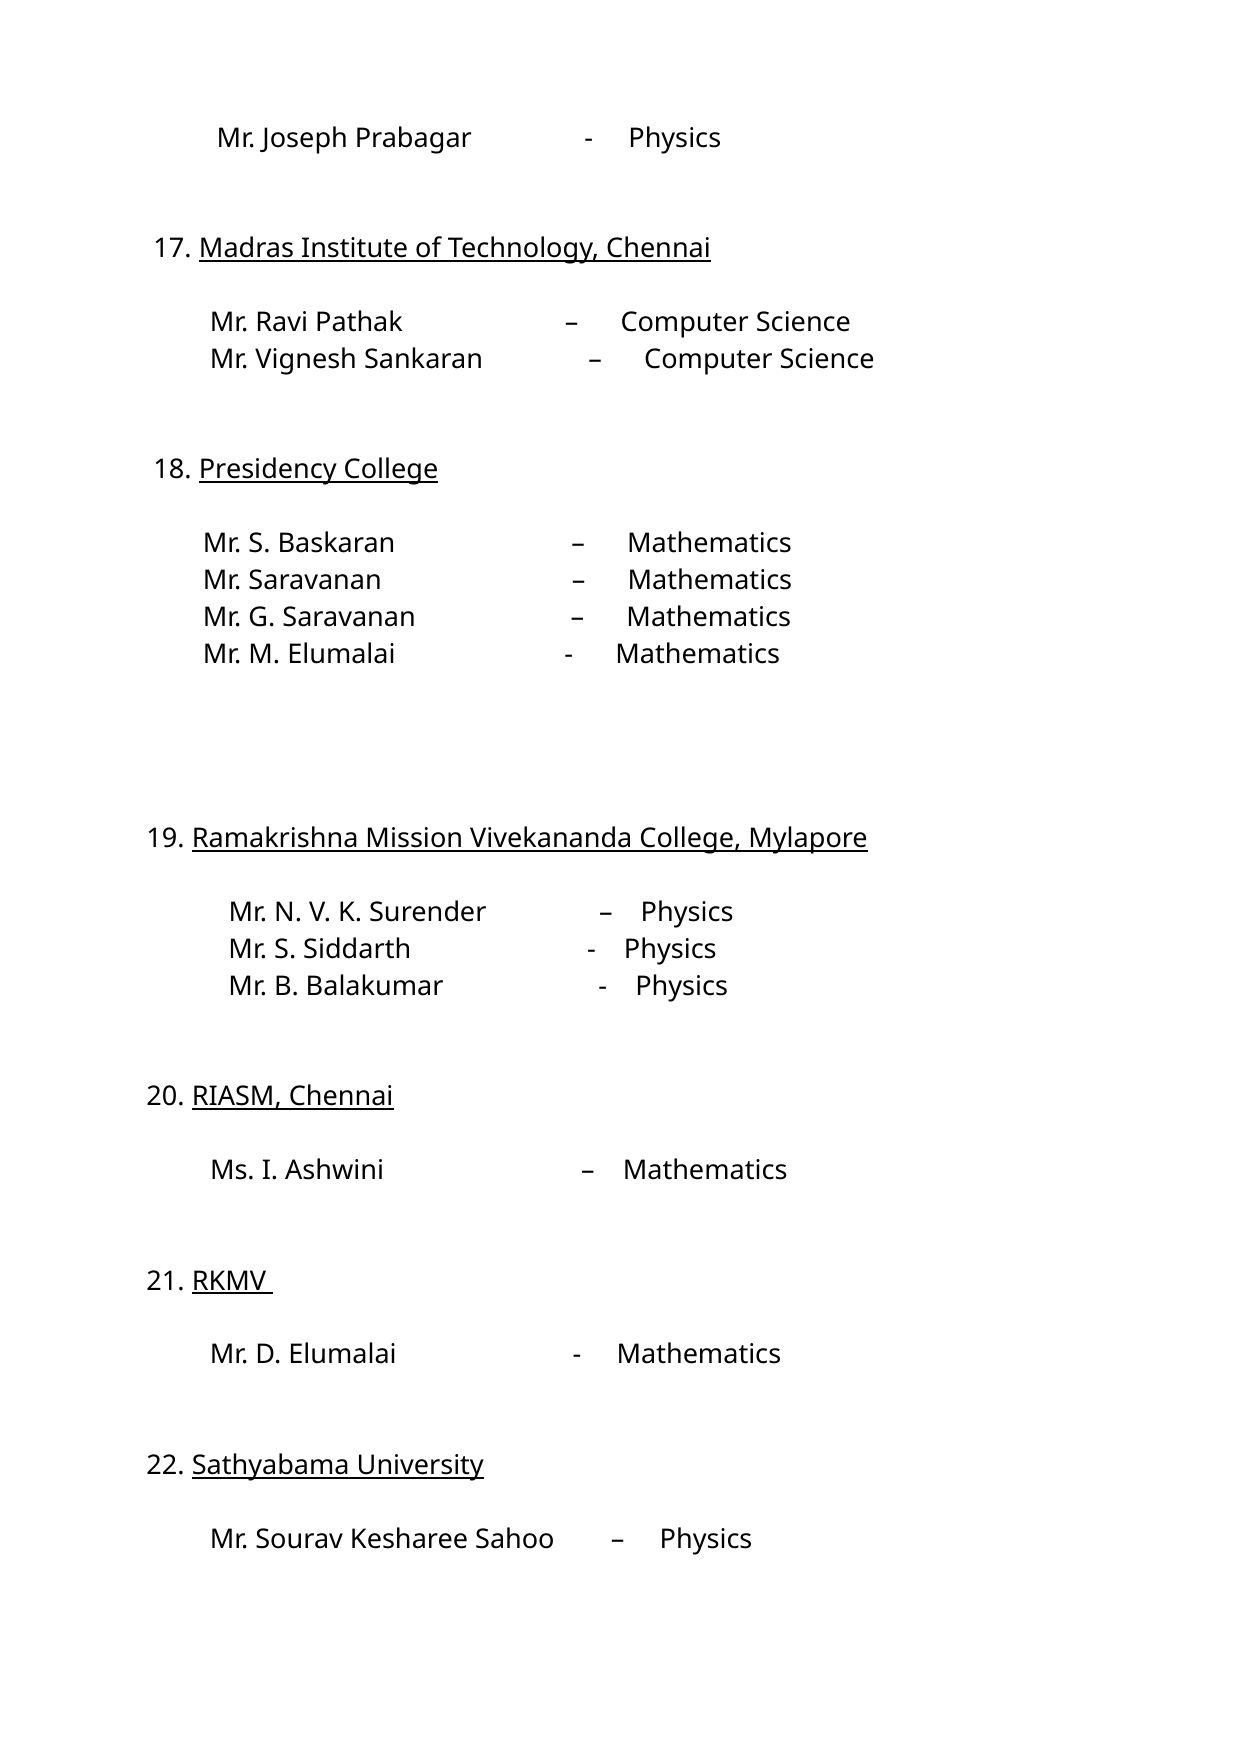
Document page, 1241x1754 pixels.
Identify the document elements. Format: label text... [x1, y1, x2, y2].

list Mr. N. V. K. Surender – Physics [156, 892, 1122, 929]
text 20. RIASM, Chennai [118, 1077, 1122, 1114]
text 17. Madras Institute of Technology, Chennai [118, 229, 1122, 266]
text Mr. S. Baskaran – Mathematics [118, 524, 1122, 561]
text Mr. Joseph Prabagar - Physics [118, 118, 1122, 155]
text 19. Ramakrishna Mission Vivekananda College, Mylapore [118, 819, 1122, 856]
text 18. Presidency College [118, 450, 1122, 487]
text Mr. Vignesh Sankaran – Computer Science [118, 339, 1122, 376]
list Mr. B. Balakumar - Physics [156, 966, 1122, 1003]
text Mr. Ravi Pathak – Computer Science [118, 302, 1122, 339]
text Mr. Saravanan – Mathematics [118, 561, 1122, 597]
text 22. Sathyabama University [118, 1446, 1122, 1482]
text Mr. Sourav Kesharee Sahoo – Physics [118, 1519, 1122, 1556]
text Mr. G. Saravanan – Mathematics [118, 597, 1122, 634]
list Mr. S. Siddarth - Physics [156, 929, 1122, 966]
text Ms. I. Ashwini – Mathematics [118, 1151, 1122, 1187]
text 21. RKMV [118, 1261, 1122, 1298]
text Mr. D. Elumalai - Mathematics [118, 1335, 1122, 1372]
text Mr. M. Elumalai - Mathematics [118, 634, 1122, 671]
